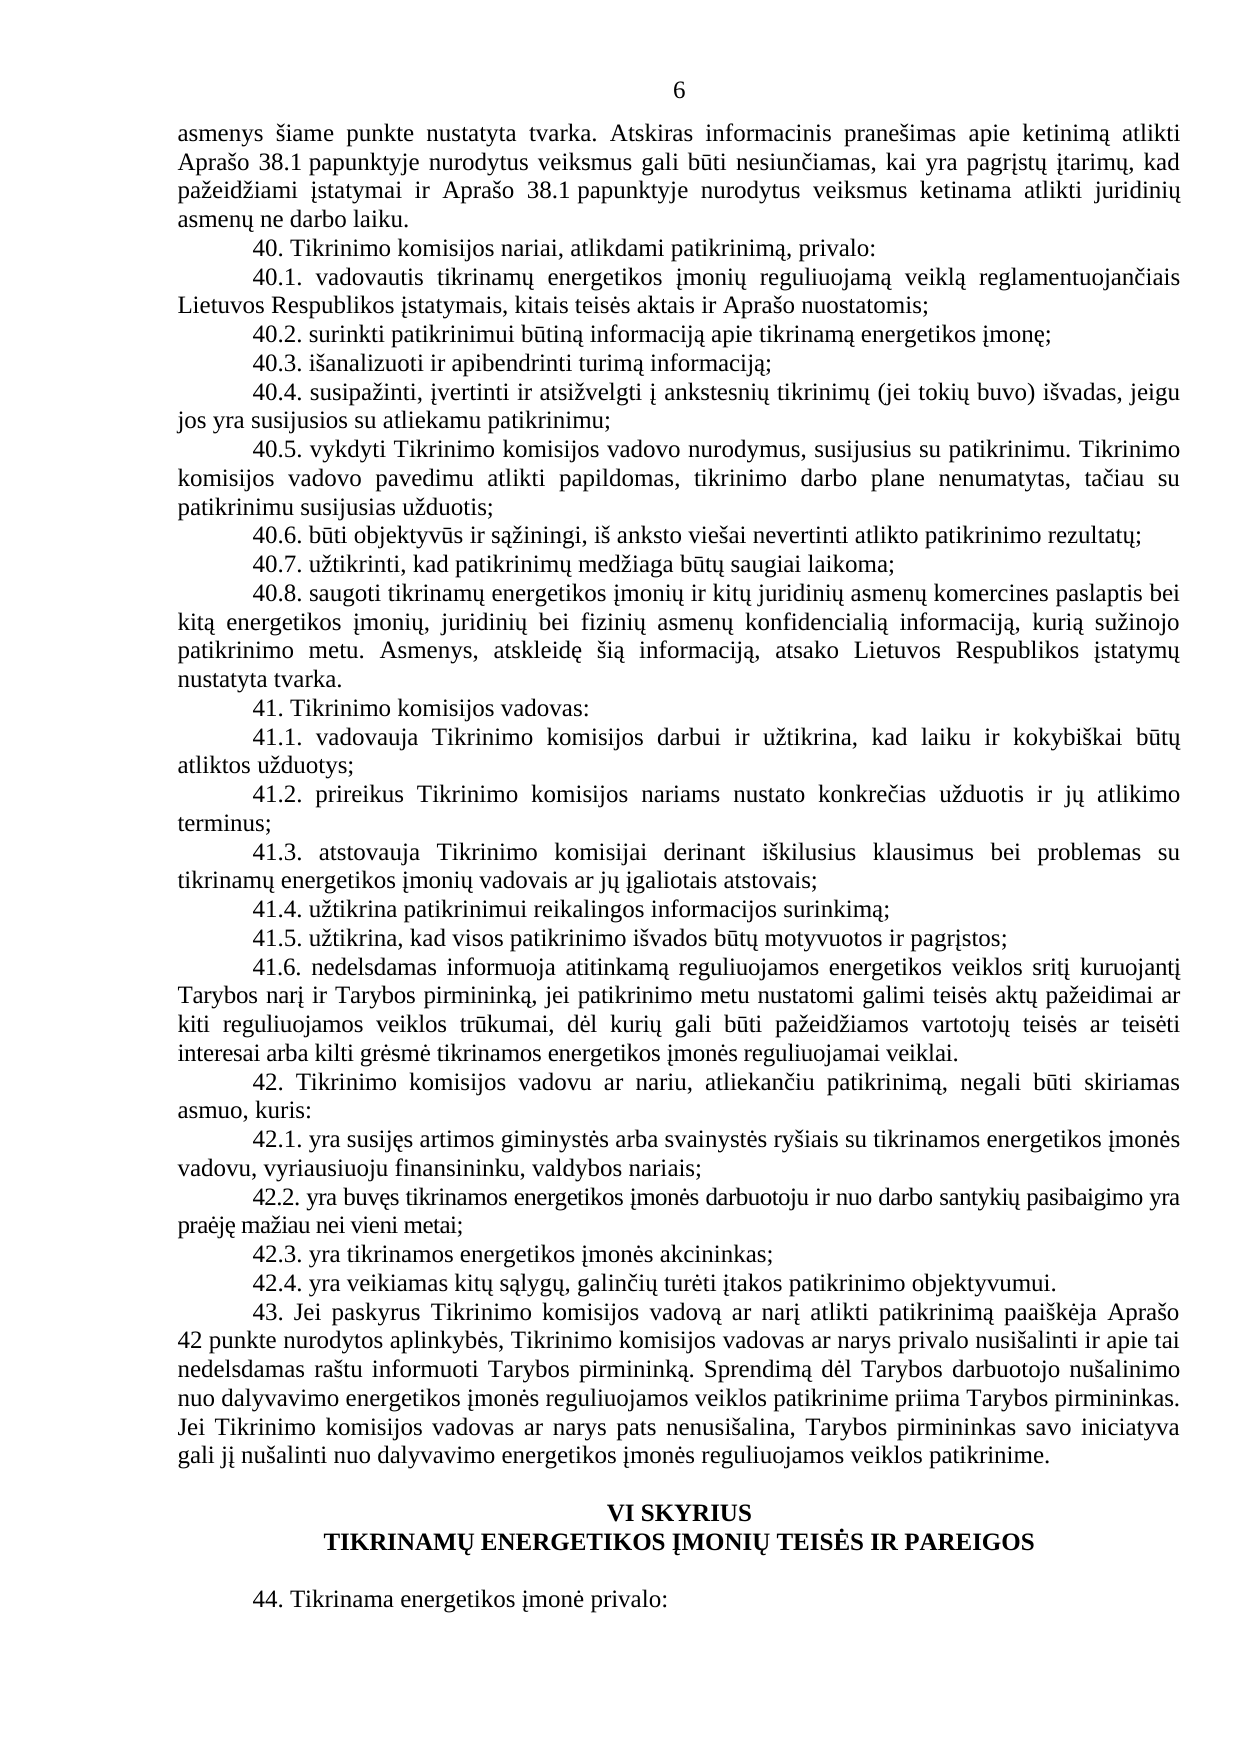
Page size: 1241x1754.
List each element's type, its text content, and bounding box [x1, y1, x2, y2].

text 41.4. užtikrina patikrinimui reikalingos informacijos surinkimą; [177, 894, 1181, 923]
text 40.7. užtikrinti, kad patikrinimų medžiaga būtų saugiai laikoma; [177, 549, 1181, 578]
text VI SKYRIUS [177, 1498, 1181, 1527]
text asmenys šiame punkte nustatyta tvarka. Atskiras informacinis pranešimas apie ketinimą atlikti Aprašo 38.1 papunktyje nurodytus veiksmus gali būti nesiunčiamas, kai yra pagrįstų įtarimų, kad pažeidžiami įstatymai ir Aprašo 38.1 papunktyje nurodytus veiksmus ketinama atlikti juridinių asmenų ne darbo laiku. [177, 118, 1181, 233]
text 40.1. vadovautis tikrinamų energetikos įmonių reguliuojamą veiklą reglamentuojančiais Lietuvos Respublikos įstatymais, kitais teisės aktais ir Aprašo nuostatomis; [177, 262, 1181, 319]
text 41.3. atstovauja Tikrinimo komisijai derinant iškilusius klausimus bei problemas su tikrinamų energetikos įmonių vadovais ar jų įgaliotais atstovais; [177, 837, 1181, 894]
text 43. Jei paskyrus Tikrinimo komisijos vadovą ar narį atlikti patikrinimą paaiškėja Aprašo 42 punkte nurodytos aplinkybės, Tikrinimo komisijos vadovas ar narys privalo nusišalinti ir apie tai nedelsdamas raštu informuoti Tarybos pirmininką. Sprendimą dėl Tarybos darbuotojo nušalinimo nuo dalyvavimo energetikos įmonės reguliuojamos veiklos patikrinime priima Tarybos pirmininkas. Jei Tikrinimo komisijos vadovas ar narys pats nenusišalina, Tarybos pirmininkas savo iniciatyva gali jį nušalinti nuo dalyvavimo energetikos įmonės reguliuojamos veiklos patikrinime. [177, 1297, 1181, 1469]
text 41.1. vadovauja Tikrinimo komisijos darbui ir užtikrina, kad laiku ir kokybiškai būtų atliktos užduotys; [177, 722, 1181, 779]
text 40. Tikrinimo komisijos nariai, atlikdami patikrinimą, privalo: [177, 233, 1181, 262]
text 42.1. yra susijęs artimos giminystės arba svainystės ryšiais su tikrinamos energetikos įmonės vadovu, vyriausiuoju finansininku, valdybos nariais; [177, 1124, 1181, 1182]
text 42. Tikrinimo komisijos vadovu ar nariu, atliekančiu patikrinimą, negali būti skiriamas asmuo, kuris: [177, 1067, 1181, 1124]
text 40.8. saugoti tikrinamų energetikos įmonių ir kitų juridinių asmenų komercines paslaptis bei kitą energetikos įmonių, juridinių bei fizinių asmenų konfidencialią informaciją, kurią sužinojo patikrinimo metu. Asmenys, atskleidę šią informaciją, atsako Lietuvos Respublikos įstatymų nustatyta tvarka. [177, 578, 1181, 693]
text 41.6. nedelsdamas informuoja atitinkamą reguliuojamos energetikos veiklos sritį kuruojantį Tarybos narį ir Tarybos pirmininką, jei patikrinimo metu nustatomi galimi teisės aktų pažeidimai ar kiti reguliuojamos veiklos trūkumai, dėl kurių gali būti pažeidžiamos vartotojų teisės ar teisėti interesai arba kilti grėsmė tikrinamos energetikos įmonės reguliuojamai veiklai. [177, 952, 1181, 1067]
text 41.2. prireikus Tikrinimo komisijos nariams nustato konkrečias užduotis ir jų atlikimo terminus; [177, 779, 1181, 837]
text 40.3. išanalizuoti ir apibendrinti turimą informaciją; [177, 348, 1181, 377]
text TIKRINAMŲ ENERGETIKOS ĮMONIŲ TEISĖS IR PAREIGOS [177, 1527, 1181, 1556]
text 42.3. yra tikrinamos energetikos įmonės akcininkas; [177, 1239, 1181, 1268]
text 41.5. užtikrina, kad visos patikrinimo išvados būtų motyvuotos ir pagrįstos; [177, 923, 1181, 952]
text 40.4. susipažinti, įvertinti ir atsižvelgti į ankstesnių tikrinimų (jei tokių buvo) išvadas, jeigu jos yra susijusios su atliekamu patikrinimu; [177, 377, 1181, 434]
text 40.2. surinkti patikrinimui būtiną informaciją apie tikrinamą energetikos įmonę; [177, 319, 1181, 348]
text 41. Tikrinimo komisijos vadovas: [177, 693, 1181, 722]
text 40.5. vykdyti Tikrinimo komisijos vadovo nurodymus, susijusius su patikrinimu. Tikrinimo komisijos vadovo pavedimu atlikti papildomas, tikrinimo darbo plane nenumatytas, tačiau su patikrinimu susijusias užduotis; [177, 434, 1181, 521]
text 42.4. yra veikiamas kitų sąlygų, galinčių turėti įtakos patikrinimo objektyvumui. [177, 1268, 1181, 1297]
text 44. Tikrinama energetikos įmonė privalo: [177, 1584, 1181, 1613]
text 42.2. yra buvęs tikrinamos energetikos įmonės darbuotoju ir nuo darbo santykių pasibaigimo yra praėję mažiau nei vieni metai; [177, 1182, 1181, 1239]
text 40.6. būti objektyvūs ir sąžiningi, iš anksto viešai nevertinti atlikto patikrinimo rezultatų; [177, 521, 1181, 549]
